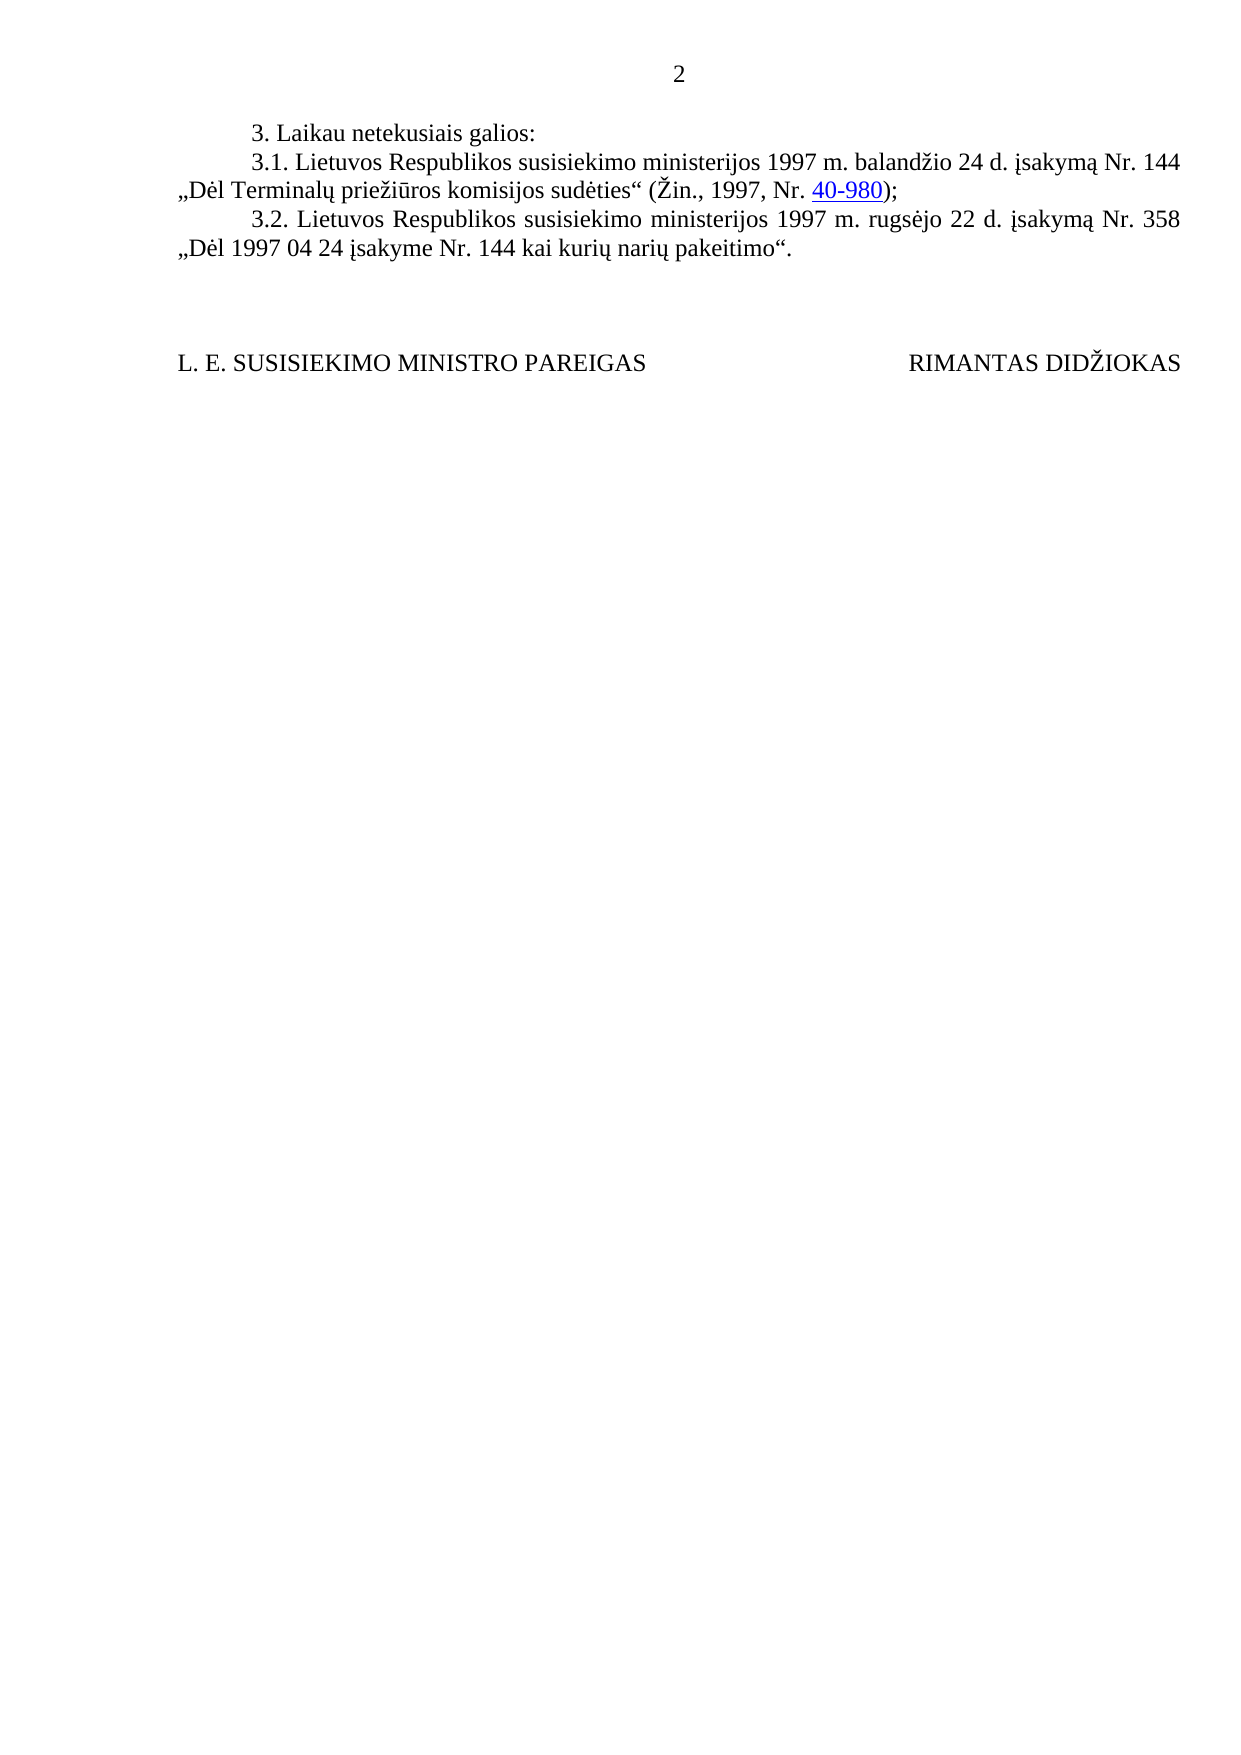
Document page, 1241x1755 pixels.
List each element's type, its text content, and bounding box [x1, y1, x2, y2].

text 3.1. Lietuvos Respublikos susisiekimo ministerijos 1997 m. balandžio 24 d. įsakymą Nr. 144 „Dėl Terminalų priežiūros komisijos sudėties“ (Žin., 1997, Nr. 40-980); [177, 147, 1181, 204]
text 3.2. Lietuvos Respublikos susisiekimo ministerijos 1997 m. rugsėjo 22 d. įsakymą Nr. 358 „Dėl 1997 04 24 įsakyme Nr. 144 kai kurių narių pakeitimo“. [177, 204, 1181, 262]
text 3. Laikau netekusiais galios: [177, 118, 1181, 147]
text L. E. SUSISIEKIMO MINISTRO PAREIGAS RIMANTAS DIDŽIOKAS [177, 348, 1181, 377]
